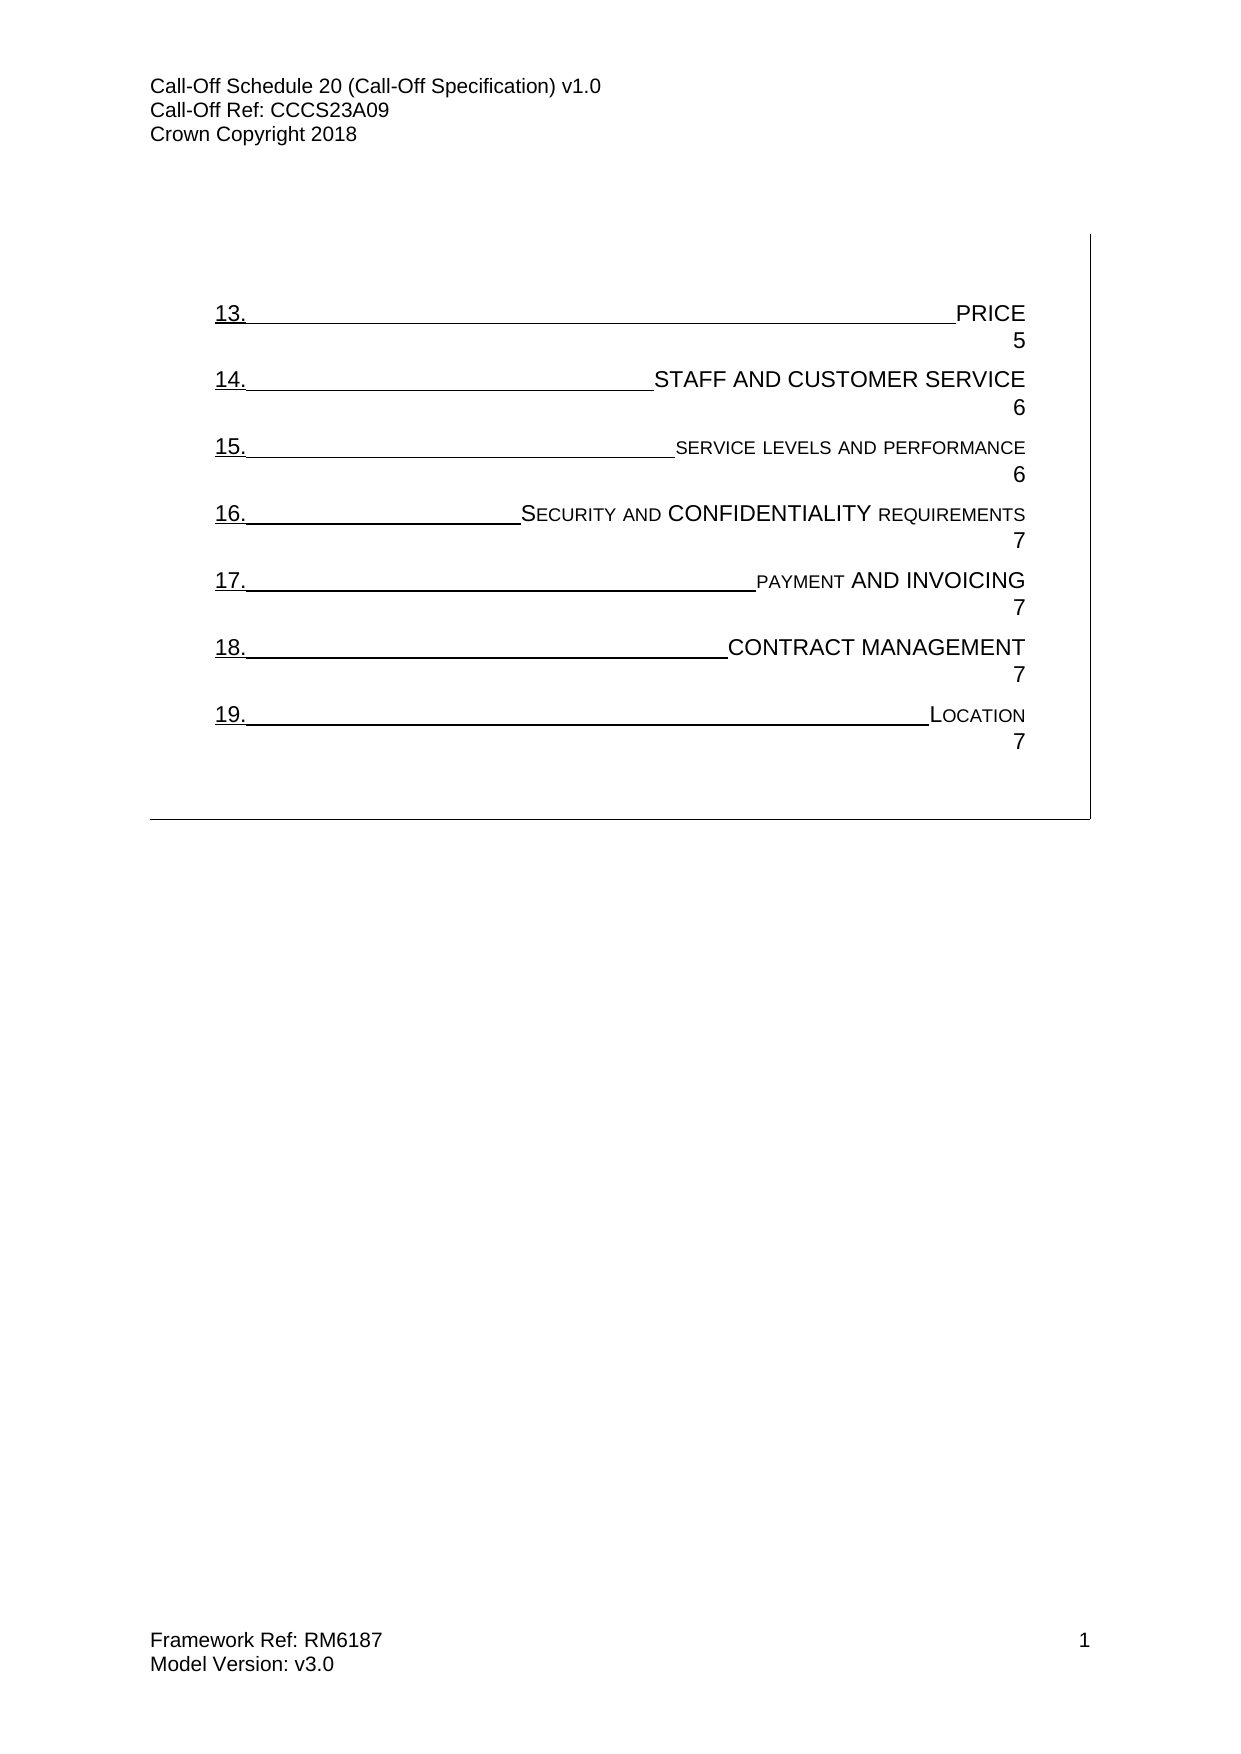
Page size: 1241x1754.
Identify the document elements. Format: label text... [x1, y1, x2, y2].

text 19. Location 7 [150, 635, 1090, 819]
text 17. payment AND INVOICING 7 [150, 502, 1090, 568]
text 14. STAFF AND CUSTOMER SERVICE 6 [150, 301, 1090, 368]
text 13. PRICE 5 [150, 234, 1090, 301]
text 16. Security and CONFIDENTIALITY requirements 7 [150, 435, 1090, 502]
text 15. service levels and performance 6 [150, 368, 1090, 435]
text 18. CONTRACT MANAGEMENT 7 [150, 568, 1090, 635]
